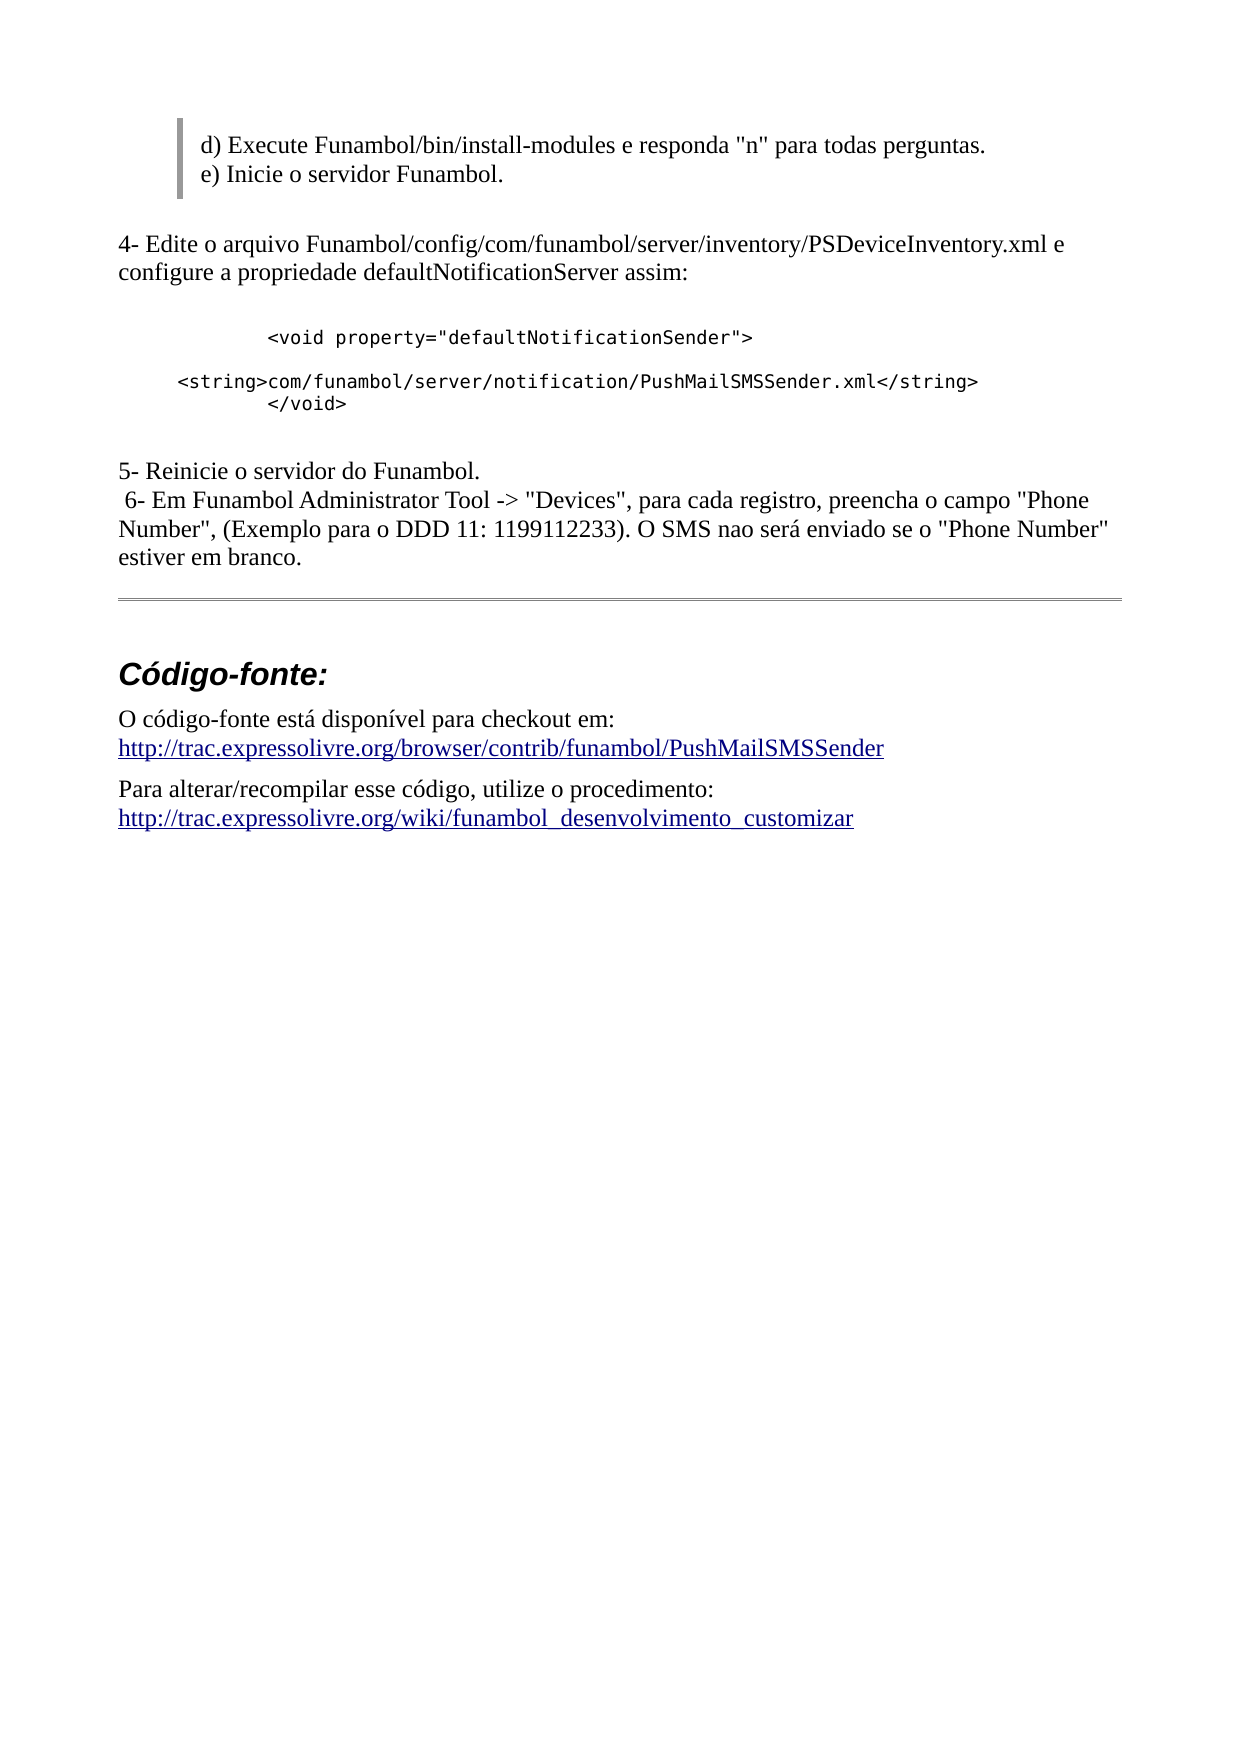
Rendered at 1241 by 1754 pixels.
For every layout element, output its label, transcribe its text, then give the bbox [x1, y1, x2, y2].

text Para alterar/recompilar esse código, utilize o procedimento: http://trac.expressolivre.org/wiki/funambol_desenvolvimento_customizar [118, 774, 1122, 832]
text d) Execute Funambol/bin/install-modules e responda "n" para todas perguntas. e) Inicie o servidor Funambol. [183, 118, 1063, 199]
text 5- Reinicie o servidor do Funambol. 6- Em Funambol Administrator Tool -> "Devices", para cada registro, preencha o campo "Phone Number", (Exemplo para o DDD 11: 1199112233). O SMS nao será enviado se o "Phone Number" estiver em branco. [118, 456, 1122, 571]
subtitle Código-fonte: [118, 655, 1122, 692]
text 4- Edite o arquivo Funambol/config/com/funambol/server/inventory/PSDeviceInventory.xml e configure a propriedade defaultNotificationServer assim: [118, 229, 1122, 315]
text <void property="defaultNotificationSender"> <string>com/funambol/server/notification/PushMailSMSSender.xml</string> </void> [177, 327, 1063, 415]
text O código-fonte está disponível para checkout em: http://trac.expressolivre.org/browser/contrib/funambol/PushMailSMSSender [118, 704, 1122, 762]
